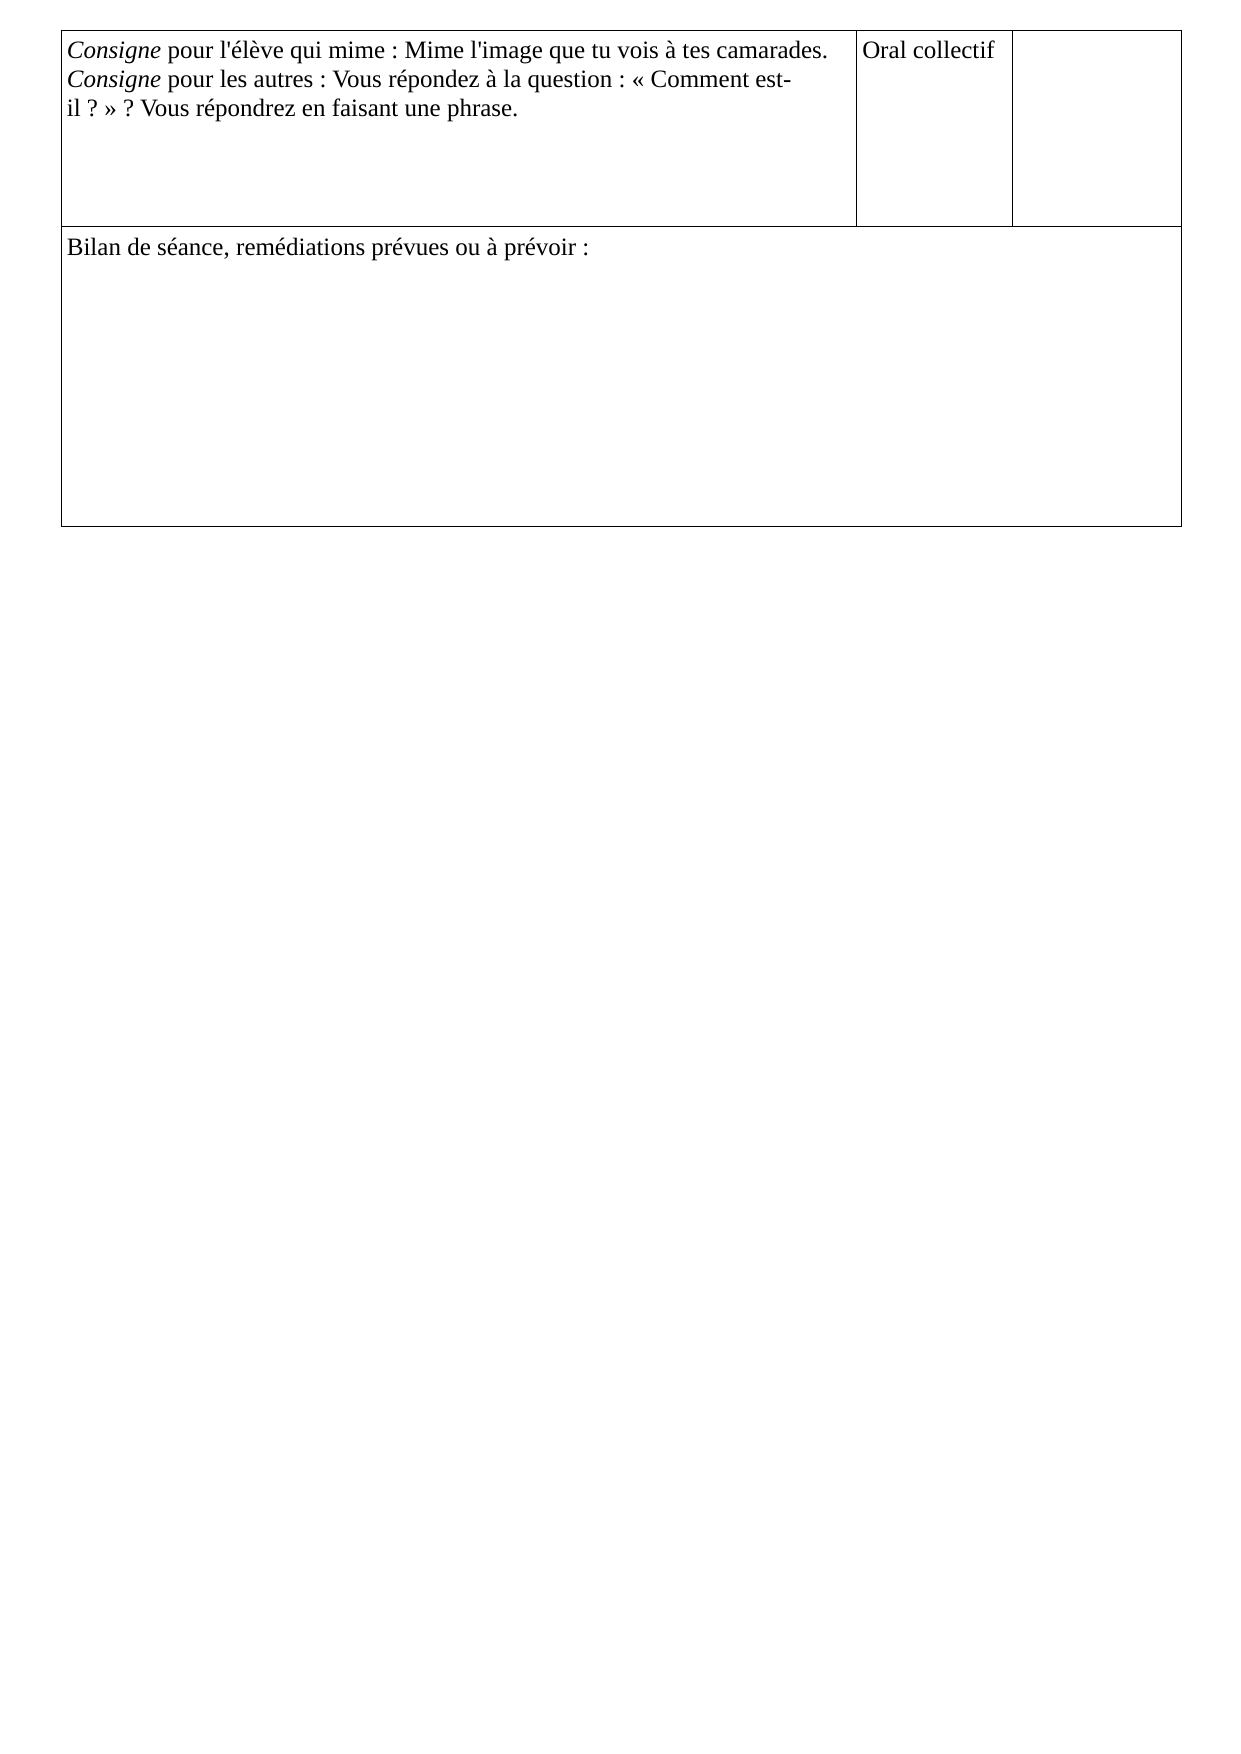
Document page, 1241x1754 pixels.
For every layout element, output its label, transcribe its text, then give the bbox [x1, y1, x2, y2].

table_cell Consigne pour l'élève qui mime : Mime l'image que tu vois à tes camarades. Consigne pour les autres : Vous répondez à la question : « Comment est-il ? » ? Vous répondrez en faisant une phrase. [62, 31, 856, 226]
table_cell [1013, 31, 1181, 226]
table_cell Bilan de séance, remédiations prévues ou à prévoir : [62, 227, 1181, 526]
table_cell Oral collectif [857, 31, 1012, 226]
